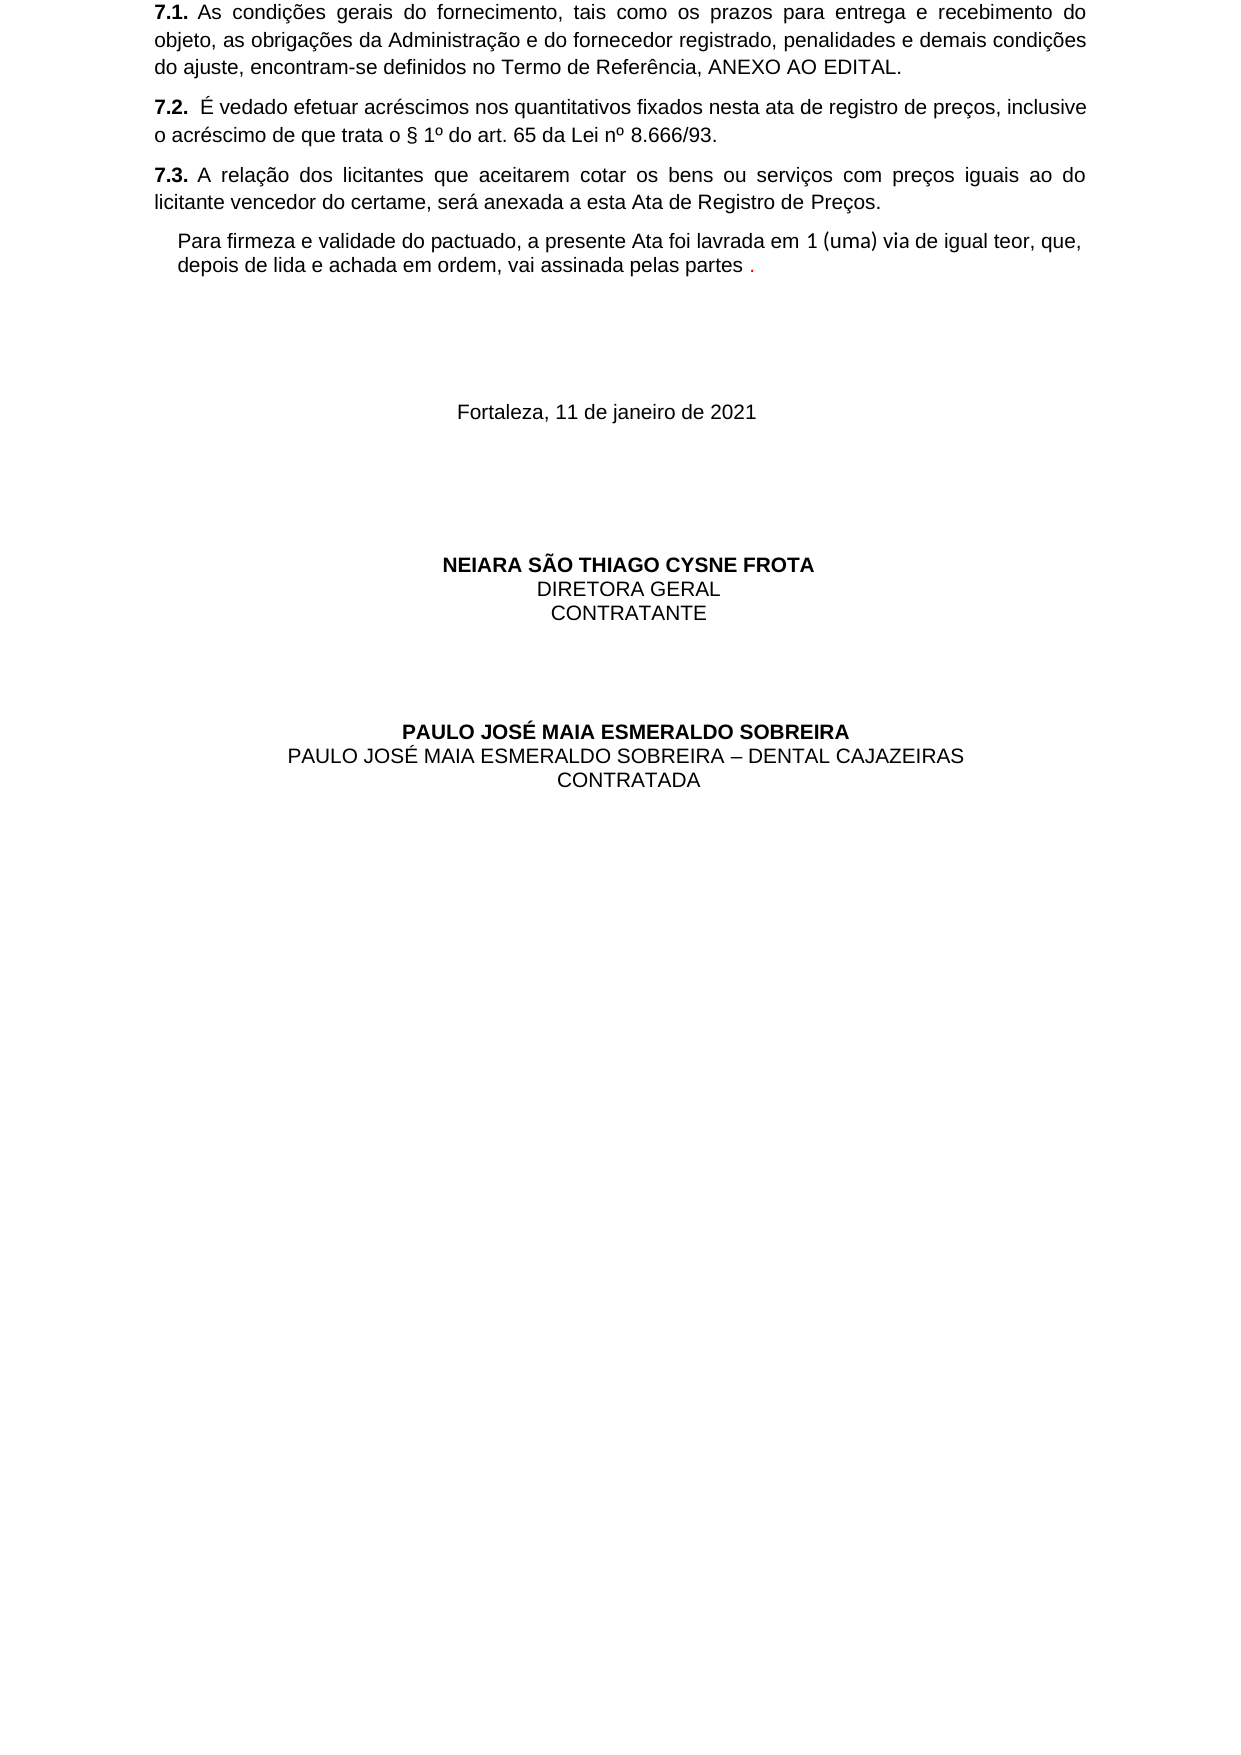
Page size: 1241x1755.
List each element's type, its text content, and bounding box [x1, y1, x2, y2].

text PAULO JOSÉ MAIA ESMERALDO SOBREIRA [154, 721, 1103, 744]
list As condições gerais do fornecimento, tais como os prazos para entrega e recebimento do objeto, as obrigações da Administração e do fornecedor registrado, penalidades e demais condições do ajuste, encontram-se definidos no Termo de Referência, ANEXO AO EDITAL. [154, 0, 1088, 79]
list É vedado efetuar acréscimos nos quantitativos fixados nesta ata de registro de preços, inclusive o acréscimo de que trata o § 1º do art. 65 da Lei nº 8.666/93. [154, 95, 1088, 147]
text DIRETORA GERAL [154, 577, 1103, 601]
text NEIARA SÃO THIAGO CYSNE FROTA [154, 553, 1103, 577]
text CONTRATANTE [154, 601, 1103, 625]
text Fortaleza, 11 de janeiro de 2021 [356, 399, 840, 423]
list A relação dos licitantes que aceitarem cotar os bens ou serviços com preços iguais ao do licitante vencedor do certame, será anexada a esta Ata de Registro de Preços. [154, 162, 1088, 214]
text Para firmeza e validade do pactuado, a presente Ata foi lavrada em 1 (uma) via de igual teor, que, [177, 230, 1103, 253]
text PAULO JOSÉ MAIA ESMERALDO SOBREIRA – DENTAL CAJAZEIRAS [154, 744, 1103, 768]
text depois de lida e achada em ordem, vai assinada pelas partes . [177, 253, 1103, 277]
text CONTRATADA [154, 768, 1103, 792]
